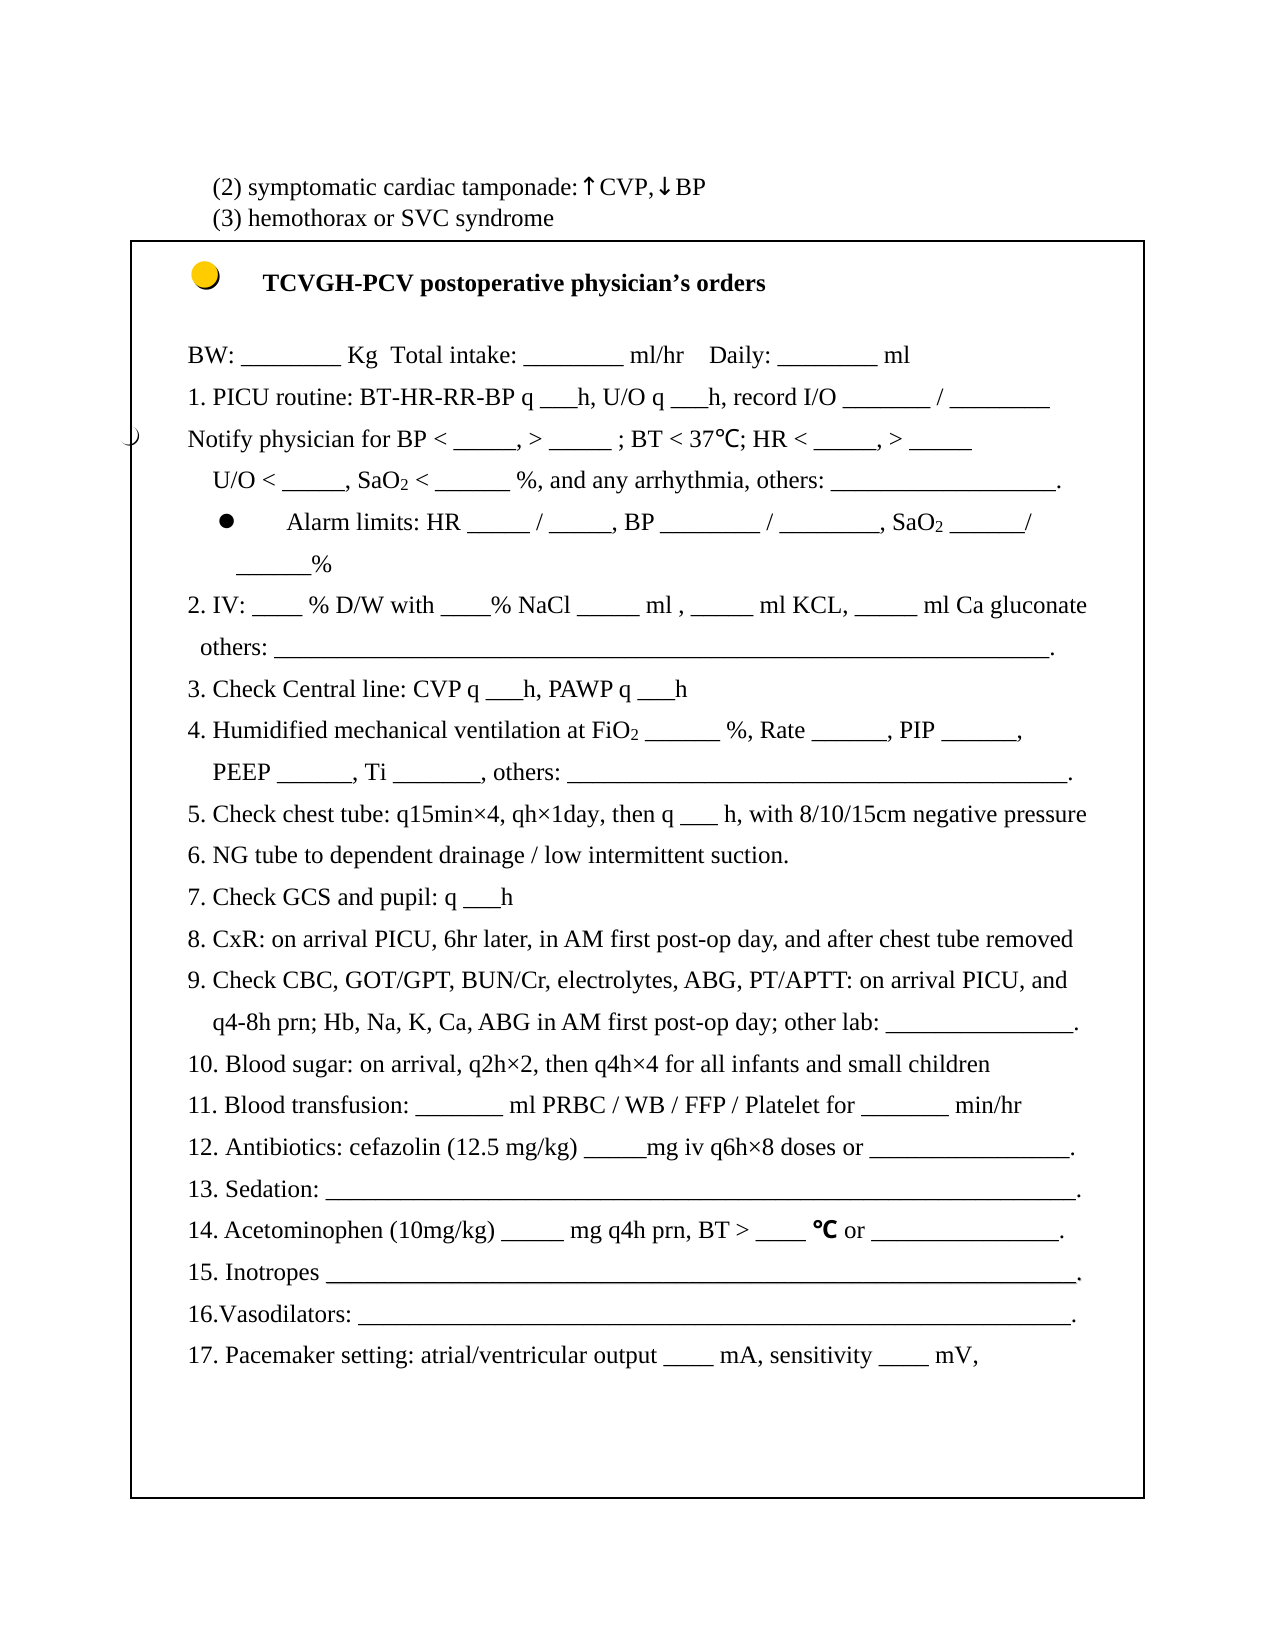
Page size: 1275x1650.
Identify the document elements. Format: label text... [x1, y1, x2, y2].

subtitle 5. Check chest tube: q15min×4, qh×1day, then q ___ h, with 8/10/15cm negative pressure [187, 789, 1087, 831]
subtitle 6. NG tube to dependent drainage / low intermittent suction. [187, 831, 1087, 872]
text 3. Check Central line: CVP q ___h, PAWP q ___h [187, 664, 1087, 706]
subtitle BW: ________ Kg Total intake: ________ ml/hr Daily: ________ ml [187, 331, 1087, 372]
text U/O < _____, SaO2 < ______ %, and any arrhythmia, others: __________________. [187, 456, 1087, 497]
subtitle 17. Pacemaker setting: atrial/ventricular output ____ mA, sensitivity ____ mV, [187, 1331, 1087, 1372]
text 7. Check GCS and pupil: q ___h [187, 872, 1087, 914]
list TCVGH-PCV postoperative physician’s orders [187, 260, 1087, 302]
text 10. Blood sugar: on arrival, q2h×2, then q4h×4 for all infants and small children [187, 1039, 1087, 1081]
text 9. Check CBC, GOT/GPT, BUN/Cr, electrolytes, ABG, PT/APTT: on arrival PICU, and q4-8h prn; Hb, Na, K, Ca, ABG in AM first post-op day; other lab: _______________. [187, 956, 1087, 1039]
subtitle 2. IV: ____ % D/W with ____% NaCl _____ ml , _____ ml KCL, _____ ml Ca gluconate [187, 581, 1087, 622]
list Notify physician for BP < _____, > _____ ; BT < 37℃; HR < _____, > _____ [132, 414, 1087, 456]
text 14. Acetominophen (10mg/kg) _____ mg q4h prn, BT > ____ ℃ or _______________. [187, 1206, 1087, 1247]
subtitle 13. Sedation: ____________________________________________________________. [187, 1164, 1087, 1206]
subtitle 12. Antibiotics: cefazolin (12.5 mg/kg) _____mg iv q6h×8 doses or ________________. [187, 1122, 1087, 1164]
subtitle (3) hemothorax or SVC syndrome [212, 203, 1087, 231]
subtitle PEEP ______, Ti _______, others: ________________________________________. [212, 747, 1087, 789]
text 11. Blood transfusion: _______ ml PRBC / WB / FFP / Platelet for _______ min/hr [187, 1081, 1087, 1122]
subtitle 4. Humidified mechanical ventilation at FiO2 ______ %, Rate ______, PIP ______, [187, 706, 1087, 747]
text 15. Inotropes ____________________________________________________________. [187, 1247, 1087, 1289]
subtitle 16.Vasodilators: _________________________________________________________. [187, 1289, 1087, 1331]
subtitle (2) symptomatic cardiac tamponade:↑CVP,↓BP [212, 168, 1087, 203]
text others: ______________________________________________________________. [187, 622, 1087, 664]
text 8. CxR: on arrival PICU, 6hr later, in AM first post-op day, and after chest tube removed [187, 914, 1087, 956]
subtitle 1. PICU routine: BT-HR-RR-BP q ___h, U/O q ___h, record I/O _______ / ________ [187, 372, 1087, 414]
list Alarm limits: HR _____ / _____, BP ________ / ________, SaO2 ______/ ______% [217, 497, 1087, 581]
